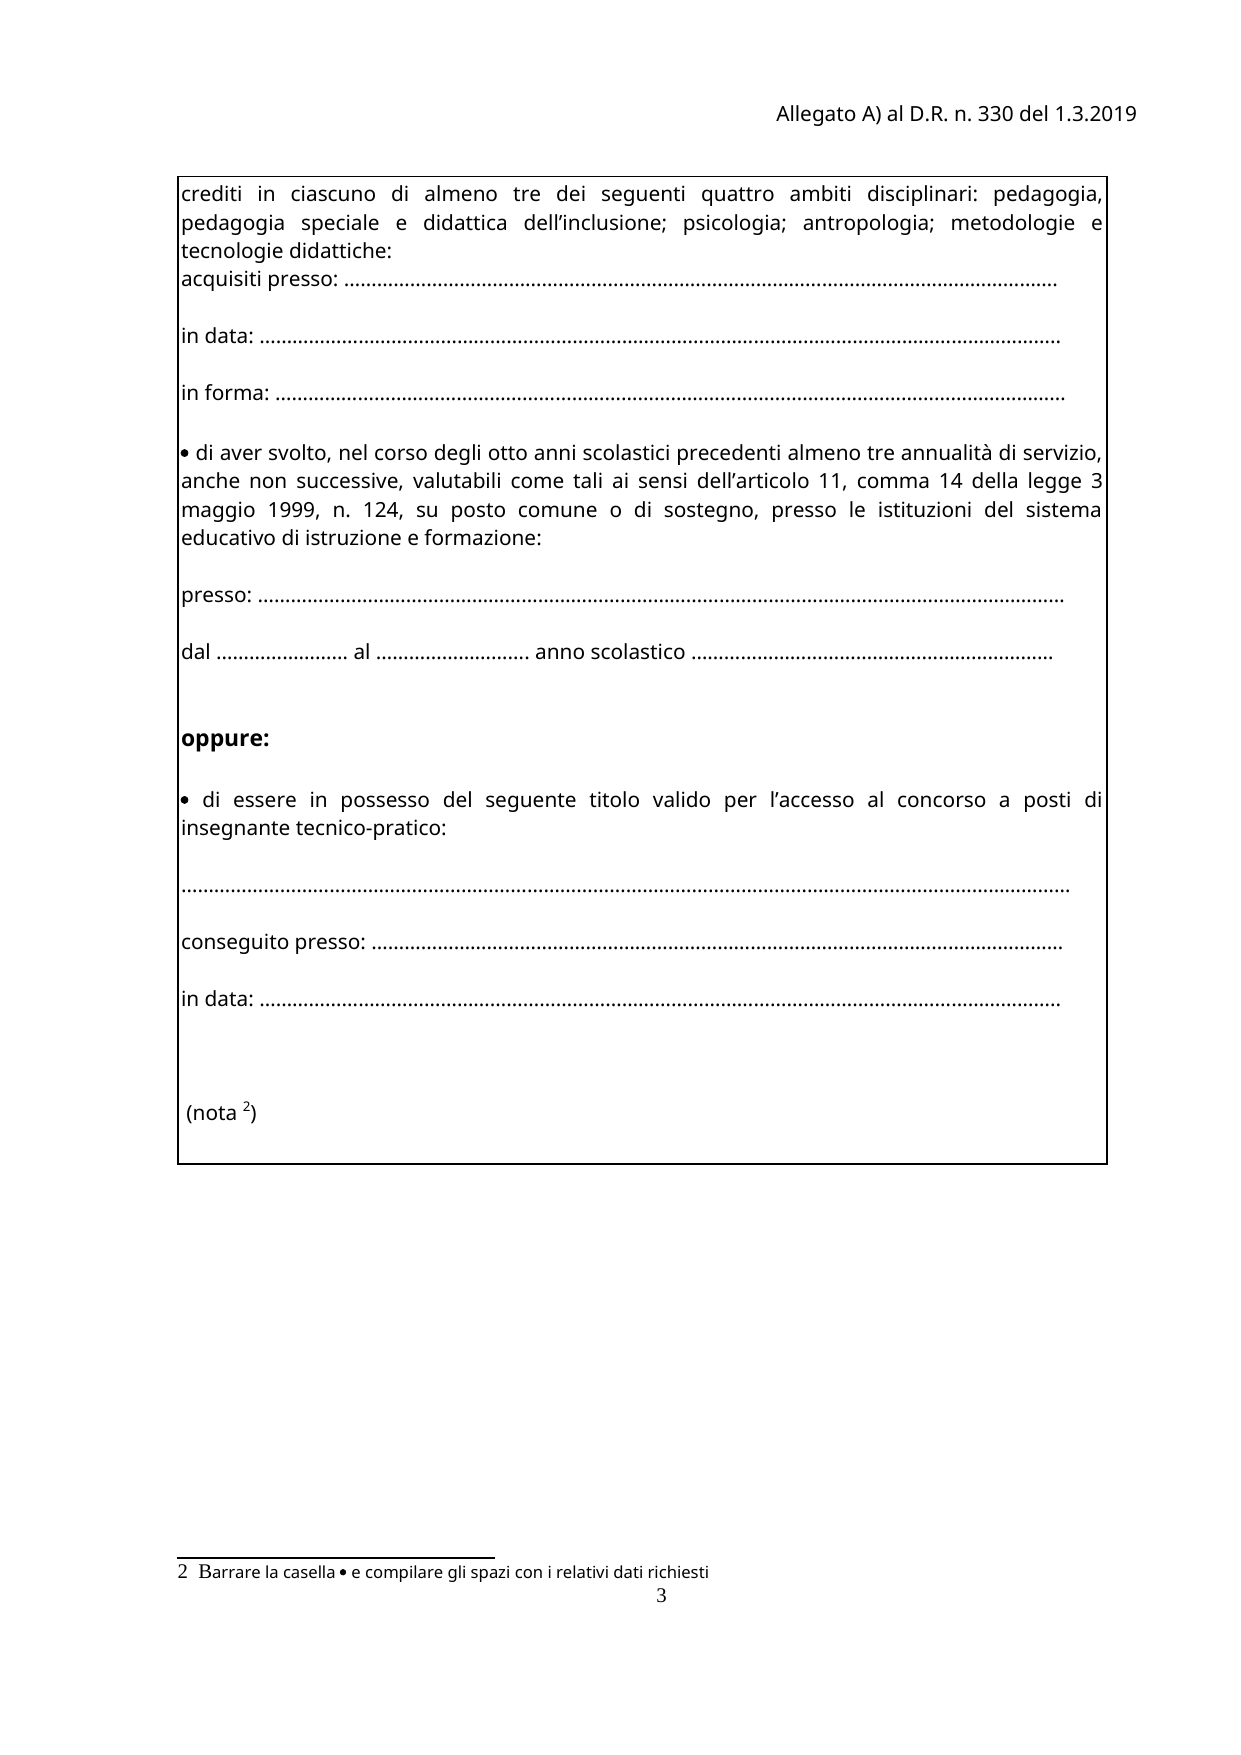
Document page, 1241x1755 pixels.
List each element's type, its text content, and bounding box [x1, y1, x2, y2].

text ……………………………………………………………………………………………………………………………………………… [179, 867, 1106, 899]
text (nota ) [179, 1094, 1106, 1126]
text conseguito presso: ……………………………………………………………………………………………………………… [179, 923, 1106, 956]
text in forma: ……………………………………………………………………………………………………………………………… [179, 377, 1106, 407]
text  di aver svolto, nel corso degli otto anni scolastici precedenti almeno tre annualità di servizio, anche non successive, valutabili come tali ai sensi dell’articolo 11, comma 14 della legge 3 maggio 1999, n. 124, su posto comune o di sostegno, presso le istituzioni del sistema educativo di istruzione e formazione: [179, 434, 1106, 552]
text presso: ………………………………………………………………………………………………………………………………… [179, 577, 1106, 609]
text in data: ……………………………………………………………………………………………………………………………….. [179, 320, 1106, 350]
text acquisiti presso: …………………………………………………………………………………………………………………. [179, 263, 1106, 293]
text dal …………………… al ………………………. anno scolastico ………………………………………………………… [179, 633, 1106, 666]
text  di essere in possesso del seguente titolo valido per l’accesso al concorso a posti di insegnante tecnico-pratico: [179, 781, 1106, 842]
text crediti in ciascuno di almeno tre dei seguenti quattro ambiti disciplinari: pedagogia, pedagogia speciale e didattica dell’inclusione; psicologia; antropologia; metodologie e tecnologie didattiche: [179, 177, 1106, 263]
text oppure: [179, 719, 1106, 754]
text Barrare la casella  e compilare gli spazi con i relativi dati richiesti [177, 1558, 1137, 1583]
text in data: ……………………………………………………………………………………………………………………………….. [179, 980, 1106, 1012]
